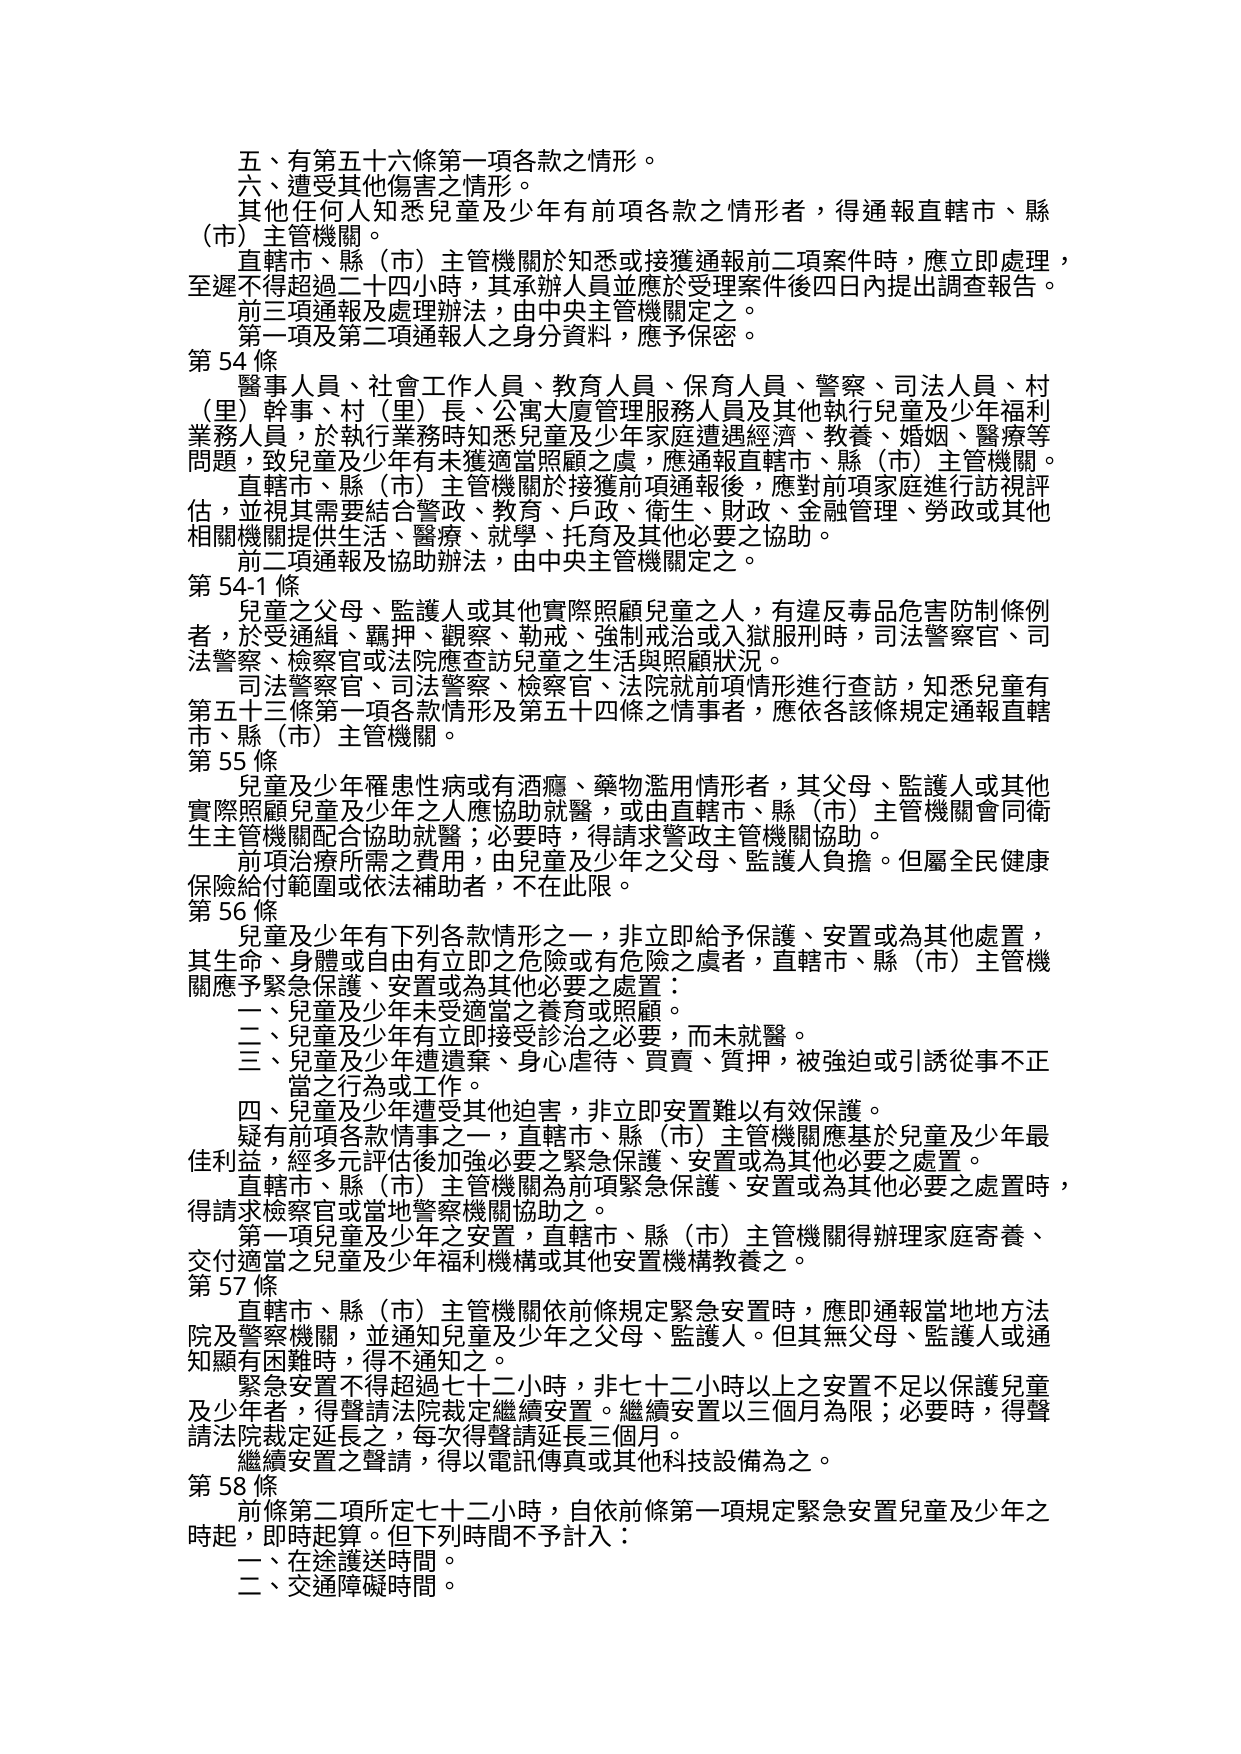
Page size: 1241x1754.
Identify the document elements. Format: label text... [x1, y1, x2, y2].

text 二、兒童及少年有立即接受診治之必要，而未就醫。 [237, 1025, 1053, 1050]
text 直轄市、縣（市）主管機關依前條規定緊急安置時，應即通報當地地方法院及警察機關，並通知兒童及少年之父母、監護人。但其無父母、監護人或通知顯有困難時，得不通知之。 [187, 1300, 1053, 1375]
text 第一項及第二項通報人之身分資料，應予保密。 [187, 325, 1053, 350]
text 第 56 條 [187, 900, 1053, 925]
text 第一項兒童及少年之安置，直轄市、縣（市）主管機關得辦理家庭寄養、交付適當之兒童及少年福利機構或其他安置機構教養之。 [187, 1225, 1053, 1275]
text 一、在途護送時間。 [237, 1550, 1053, 1575]
text 直轄市、縣（市）主管機關為前項緊急保護、安置或為其他必要之處置時，得請求檢察官或當地警察機關協助之。 [187, 1175, 1053, 1225]
text 疑有前項各款情事之一，直轄市、縣（市）主管機關應基於兒童及少年最佳利益，經多元評估後加強必要之緊急保護、安置或為其他必要之處置。 [187, 1125, 1053, 1175]
text 前項治療所需之費用，由兒童及少年之父母、監護人負擔。但屬全民健康保險給付範圍或依法補助者，不在此限。 [187, 850, 1053, 900]
text 第 58 條 [187, 1475, 1053, 1500]
text 二、交通障礙時間。 [237, 1575, 1053, 1600]
text 第 54-1 條 [187, 575, 1053, 600]
text 直轄市、縣（市）主管機關於知悉或接獲通報前二項案件時，應立即處理，至遲不得超過二十四小時，其承辦人員並應於受理案件後四日內提出調查報告。 [187, 250, 1053, 300]
text 其他任何人知悉兒童及少年有前項各款之情形者，得通報直轄市、縣（市）主管機關。 [187, 200, 1053, 250]
text 五、有第五十六條第一項各款之情形。 [237, 150, 1053, 175]
text 一、兒童及少年未受適當之養育或照顧。 [237, 1000, 1053, 1025]
text 緊急安置不得超過七十二小時，非七十二小時以上之安置不足以保護兒童及少年者，得聲請法院裁定繼續安置。繼續安置以三個月為限；必要時，得聲請法院裁定延長之，每次得聲請延長三個月。 [187, 1375, 1053, 1450]
text 前二項通報及協助辦法，由中央主管機關定之。 [187, 550, 1053, 575]
text 六、遭受其他傷害之情形。 [237, 175, 1053, 200]
text 四、兒童及少年遭受其他迫害，非立即安置難以有效保護。 [237, 1100, 1053, 1125]
text 兒童及少年有下列各款情形之一，非立即給予保護、安置或為其他處置，其生命、身體或自由有立即之危險或有危險之虞者，直轄市、縣（市）主管機關應予緊急保護、安置或為其他必要之處置： [187, 925, 1053, 1000]
text 繼續安置之聲請，得以電訊傳真或其他科技設備為之。 [187, 1450, 1053, 1475]
text 第 55 條 [187, 750, 1053, 775]
text 兒童及少年罹患性病或有酒癮、藥物濫用情形者，其父母、監護人或其他實際照顧兒童及少年之人應協助就醫，或由直轄市、縣（市）主管機關會同衛生主管機關配合協助就醫；必要時，得請求警政主管機關協助。 [187, 775, 1053, 850]
text 第 54 條 [187, 350, 1053, 375]
text 司法警察官、司法警察、檢察官、法院就前項情形進行查訪，知悉兒童有第五十三條第一項各款情形及第五十四條之情事者，應依各該條規定通報直轄市、縣（市）主管機關。 [187, 675, 1053, 750]
text 前條第二項所定七十二小時，自依前條第一項規定緊急安置兒童及少年之時起，即時起算。但下列時間不予計入： [187, 1500, 1053, 1550]
text 兒童之父母、監護人或其他實際照顧兒童之人，有違反毒品危害防制條例者，於受通緝、羈押、觀察、勒戒、強制戒治或入獄服刑時，司法警察官、司法警察、檢察官或法院應查訪兒童之生活與照顧狀況。 [187, 600, 1053, 675]
text 醫事人員、社會工作人員、教育人員、保育人員、警察、司法人員、村（里）幹事、村（里）長、公寓大廈管理服務人員及其他執行兒童及少年福利業務人員，於執行業務時知悉兒童及少年家庭遭遇經濟、教養、婚姻、醫療等問題，致兒童及少年有未獲適當照顧之虞，應通報直轄市、縣（市）主管機關。 [187, 375, 1053, 475]
text 第 57 條 [187, 1275, 1053, 1300]
text 直轄市、縣（市）主管機關於接獲前項通報後，應對前項家庭進行訪視評估，並視其需要結合警政、教育、戶政、衛生、財政、金融管理、勞政或其他相關機關提供生活、醫療、就學、托育及其他必要之協助。 [187, 475, 1053, 550]
text 前三項通報及處理辦法，由中央主管機關定之。 [187, 300, 1053, 325]
text 三、兒童及少年遭遺棄、身心虐待、買賣、質押，被強迫或引誘從事不正當之行為或工作。 [237, 1050, 1053, 1100]
